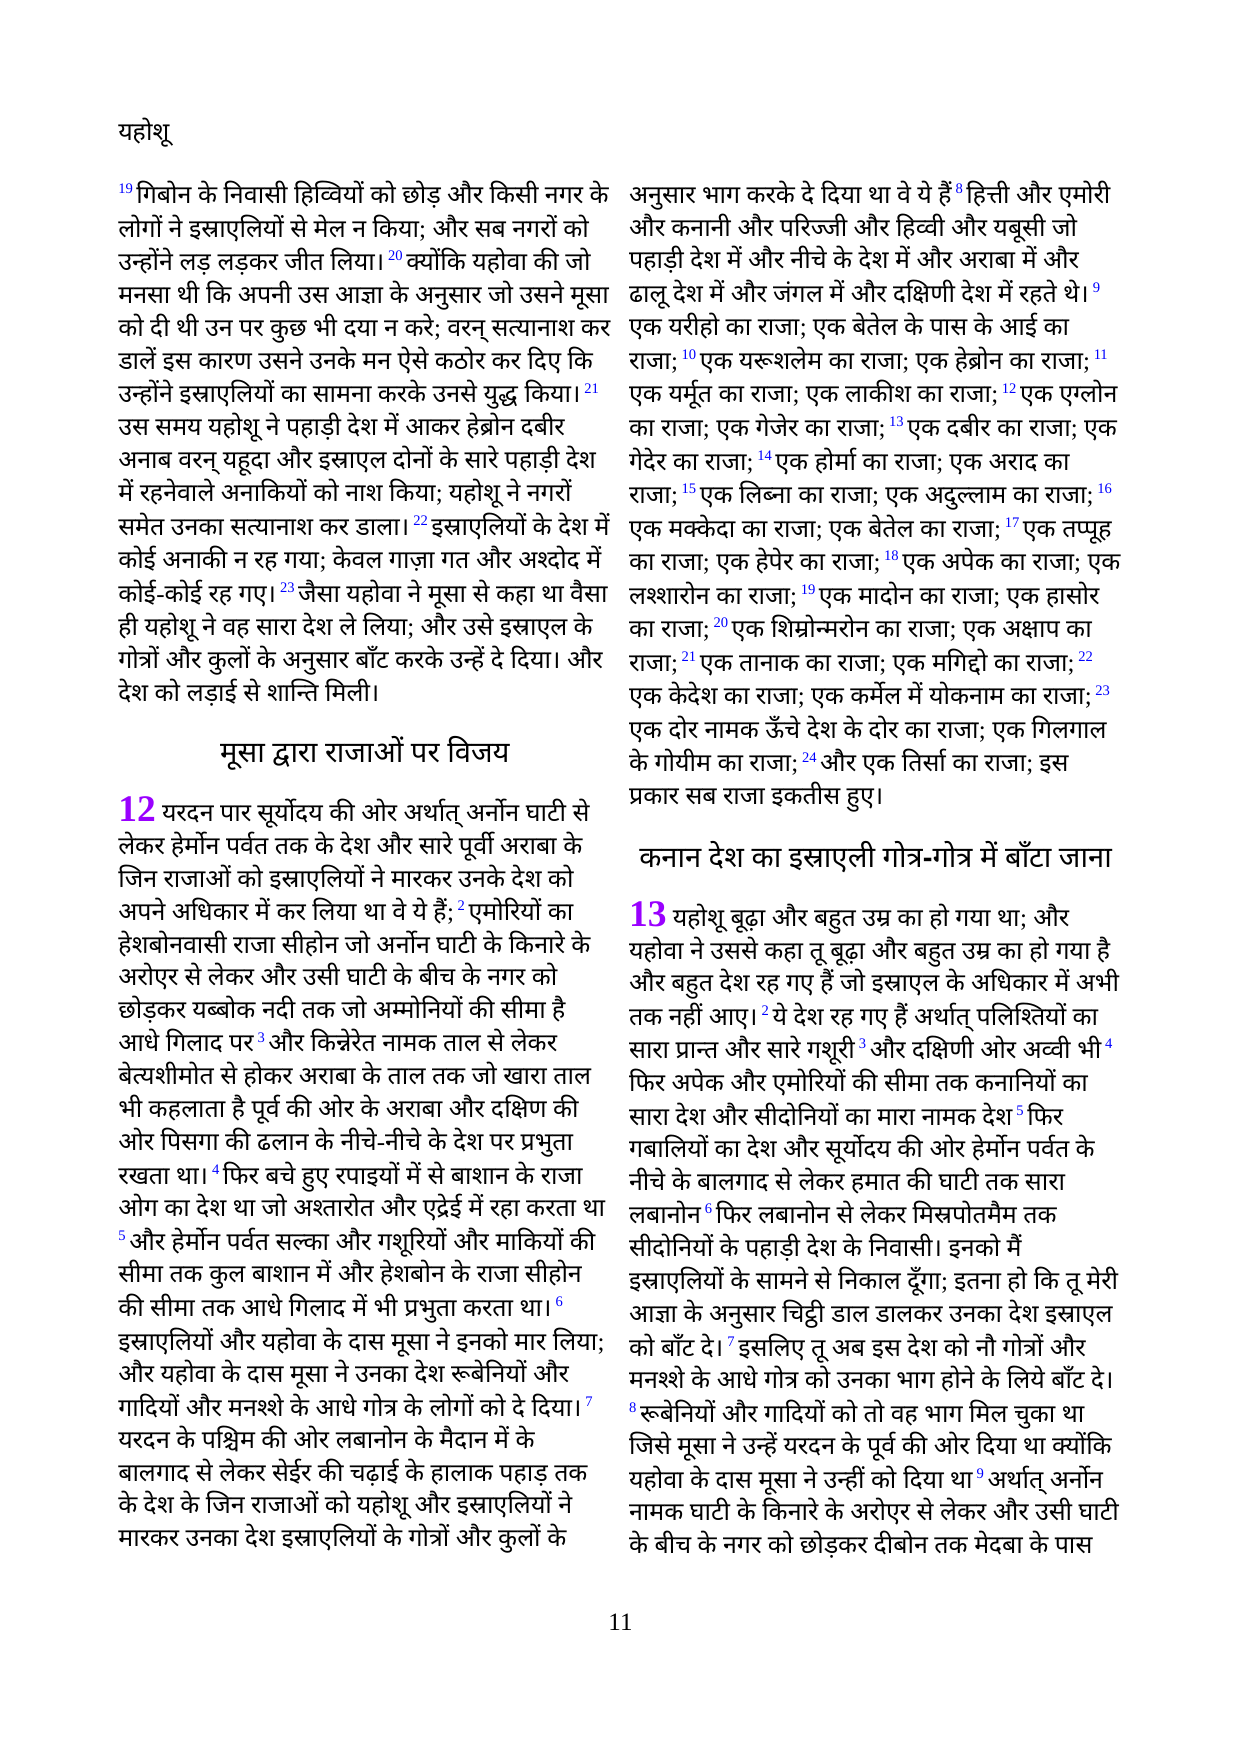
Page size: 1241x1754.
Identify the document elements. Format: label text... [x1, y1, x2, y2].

text 19 गिबोन के निवासी हिव्वियों को छोड़ और किसी नगर के लोगों ने इस्राएलियों से मेल न किया; और सब नगरों को उन्होंने लड़ लड़कर जीत लिया। 20 क्योंकि यहोवा की जो मनसा थी कि अपनी उस आज्ञा के अनुसार जो उसने मूसा को दी थी उन पर कुछ भी दया न करे; वरन् सत्यानाश कर डालें इस कारण उसने उनके मन ऐसे कठोर कर दिए कि उन्होंने इस्राएलियों का सामना करके उनसे युद्ध किया। 21 उस समय यहोशू ने पहाड़ी देश में आकर हेब्रोन दबीर अनाब वरन् यहूदा और इस्राएल दोनों के सारे पहाड़ी देश में रहनेवाले अनाकियों को नाश किया; यहोशू ने नगरों समेत उनका सत्यानाश कर डाला। 22 इस्राएलियों के देश में कोई अनाकी न रह गया; केवल गाज़ा गत और अश्दोद में कोई-कोई रह गए। 23 जैसा यहोवा ने मूसा से कहा था वैसा ही यहोशू ने वह सारा देश ले लिया; और उसे इस्राएल के गोत्रों और कुलों के अनुसार बाँट करके उन्हें दे दिया। और देश को लड़ाई से शान्ति मिली। [118, 180, 611, 711]
text अनुसार भाग करके दे दिया था वे ये हैं 8 हित्ती और एमोरी और कनानी और परिज्जी और हिव्वी और यबूसी जो पहाड़ी देश में और नीचे के देश में और अराबा में और ढालू देश में और जंगल में और दक्षिणी देश में रहते थे। 9 एक यरीहो का राजा; एक बेतेल के पास के आई का राजा; 10 एक यरूशलेम का राजा; एक हेब्रोन का राजा; 11 एक यर्मूत का राजा; एक लाकीश का राजा; 12 एक एग्लोन का राजा; एक गेजेर का राजा; 13 एक दबीर का राजा; एक गेदेर का राजा; 14 एक होर्मा का राजा; एक अराद का राजा; 15 एक लिब्ना का राजा; एक अदुल्लाम का राजा; 16 एक मक्केदा का राजा; एक बेतेल का राजा; 17 एक तप्पूह का राजा; एक हेपेर का राजा; 18 एक अपेक का राजा; एक लश्शारोन का राजा; 19 एक मादोन का राजा; एक हासोर का राजा; 20 एक शिम्रोन्मरोन का राजा; एक अक्षाप का राजा; 21 एक तानाक का राजा; एक मगिद्दो का राजा; 22 एक केदेश का राजा; एक कर्मेल में योकनाम का राजा; 23 एक दोर नामक ऊँचे देश के दोर का राजा; एक गिलगाल के गोयीम का राजा; 24 और एक तिर्सा का राजा; इस प्रकार सब राजा इकतीस हुए। [629, 180, 1122, 815]
text 13 यहोशू बूढ़ा और बहुत उम्र का हो गया था; और यहोवा ने उससे कहा तू बूढ़ा और बहुत उम्र का हो गया है और बहुत देश रह गए हैं जो इस्राएल के अधिकार में अभी तक नहीं आए। 2 ये देश रह गए हैं अर्थात् पलिश्तियों का सारा प्रान्त और सारे गशूरी 3 और दक्षिणी ओर अव्वी भी 4 फिर अपेक और एमोरियों की सीमा तक कनानियों का सारा देश और सीदोनियों का मारा नामक देश 5 फिर गबालियों का देश और सूर्योदय की ओर हेर्मोन पर्वत के नीचे के बालगाद से लेकर हमात की घाटी तक सारा लबानोन 6 फिर लबानोन से लेकर मिस्रपोतमैम तक सीदोनियों के पहाड़ी देश के निवासी। इनको मैं इस्राएलियों के सामने से निकाल दूँगा; इतना हो कि तू मेरी आज्ञा के अनुसार चिट्ठी डाल डालकर उनका देश इस्राएल को बाँट दे। 7 इसलिए तू अब इस देश को नौ गोत्रों और मनश्शे के आधे गोत्र को उनका भाग होने के लिये बाँट दे। 8 रूबेनियों और गादियों को तो वह भाग मिल चुका था जिसे मूसा ने उन्हें यरदन के पूर्व की ओर दिया था क्योंकि यहोवा के दास मूसा ने उन्हीं को दिया था 9 अर्थात् अर्नोन नामक घाटी के किनारे के अरोएर से लेकर और उसी घाटी के बीच के नगर को छोड़कर दीबोन तक मेदबा के पास [629, 891, 1122, 1564]
subtitle मूसा द्वारा राजाओं पर विजय [118, 736, 611, 774]
text 12 यरदन पार सूर्योदय की ओर अर्थात् अर्नोन घाटी से लेकर हेर्मोन पर्वत तक के देश और सारे पूर्वी अराबा के जिन राजाओं को इस्राएलियों ने मारकर उनके देश को अपने अधिकार में कर लिया था वे ये हैं; 2 एमोरियों का हेशबोनवासी राजा सीहोन जो अर्नोन घाटी के किनारे के अरोएर से लेकर और उसी घाटी के बीच के नगर को छोड़कर यब्बोक नदी तक जो अम्मोनियों की सीमा है आधे गिलाद पर 3 और किन्नेरेत नामक ताल से लेकर बेत्यशीमोत से होकर अराबा के ताल तक जो खारा ताल भी कहलाता है पूर्व की ओर के अराबा और दक्षिण की ओर पिसगा की ढलान के नीचे-नीचे के देश पर प्रभुता रखता था। 4 फिर बचे हुए रपाइयों में से बाशान के राजा ओग का देश था जो अश्तारोत और एद्रेई में रहा करता था 5 और हेर्मोन पर्वत सल्का और गशूरियों और माकियों की सीमा तक कुल बाशान में और हेशबोन के राजा सीहोन की सीमा तक आधे गिलाद में भी प्रभुता करता था। 6 इस्राएलियों और यहोवा के दास मूसा ने इनको मार लिया; और यहोवा के दास मूसा ने उनका देश रूबेनियों और गादियों और मनश्शे के आधे गोत्र के लोगों को दे दिया। 7 यरदन के पश्चिम की ओर लबानोन के मैदान में के बालगाद से लेकर सेईर की चढ़ाई के हालाक पहाड़ तक के देश के जिन राजाओं को यहोशू और इस्राएलियों ने मारकर उनका देश इस्राएलियों के गोत्रों और कुलों के [118, 787, 611, 1557]
subtitle कनान देश का इस्राएली गोत्र-गोत्र में बाँटा जाना [629, 840, 1122, 879]
